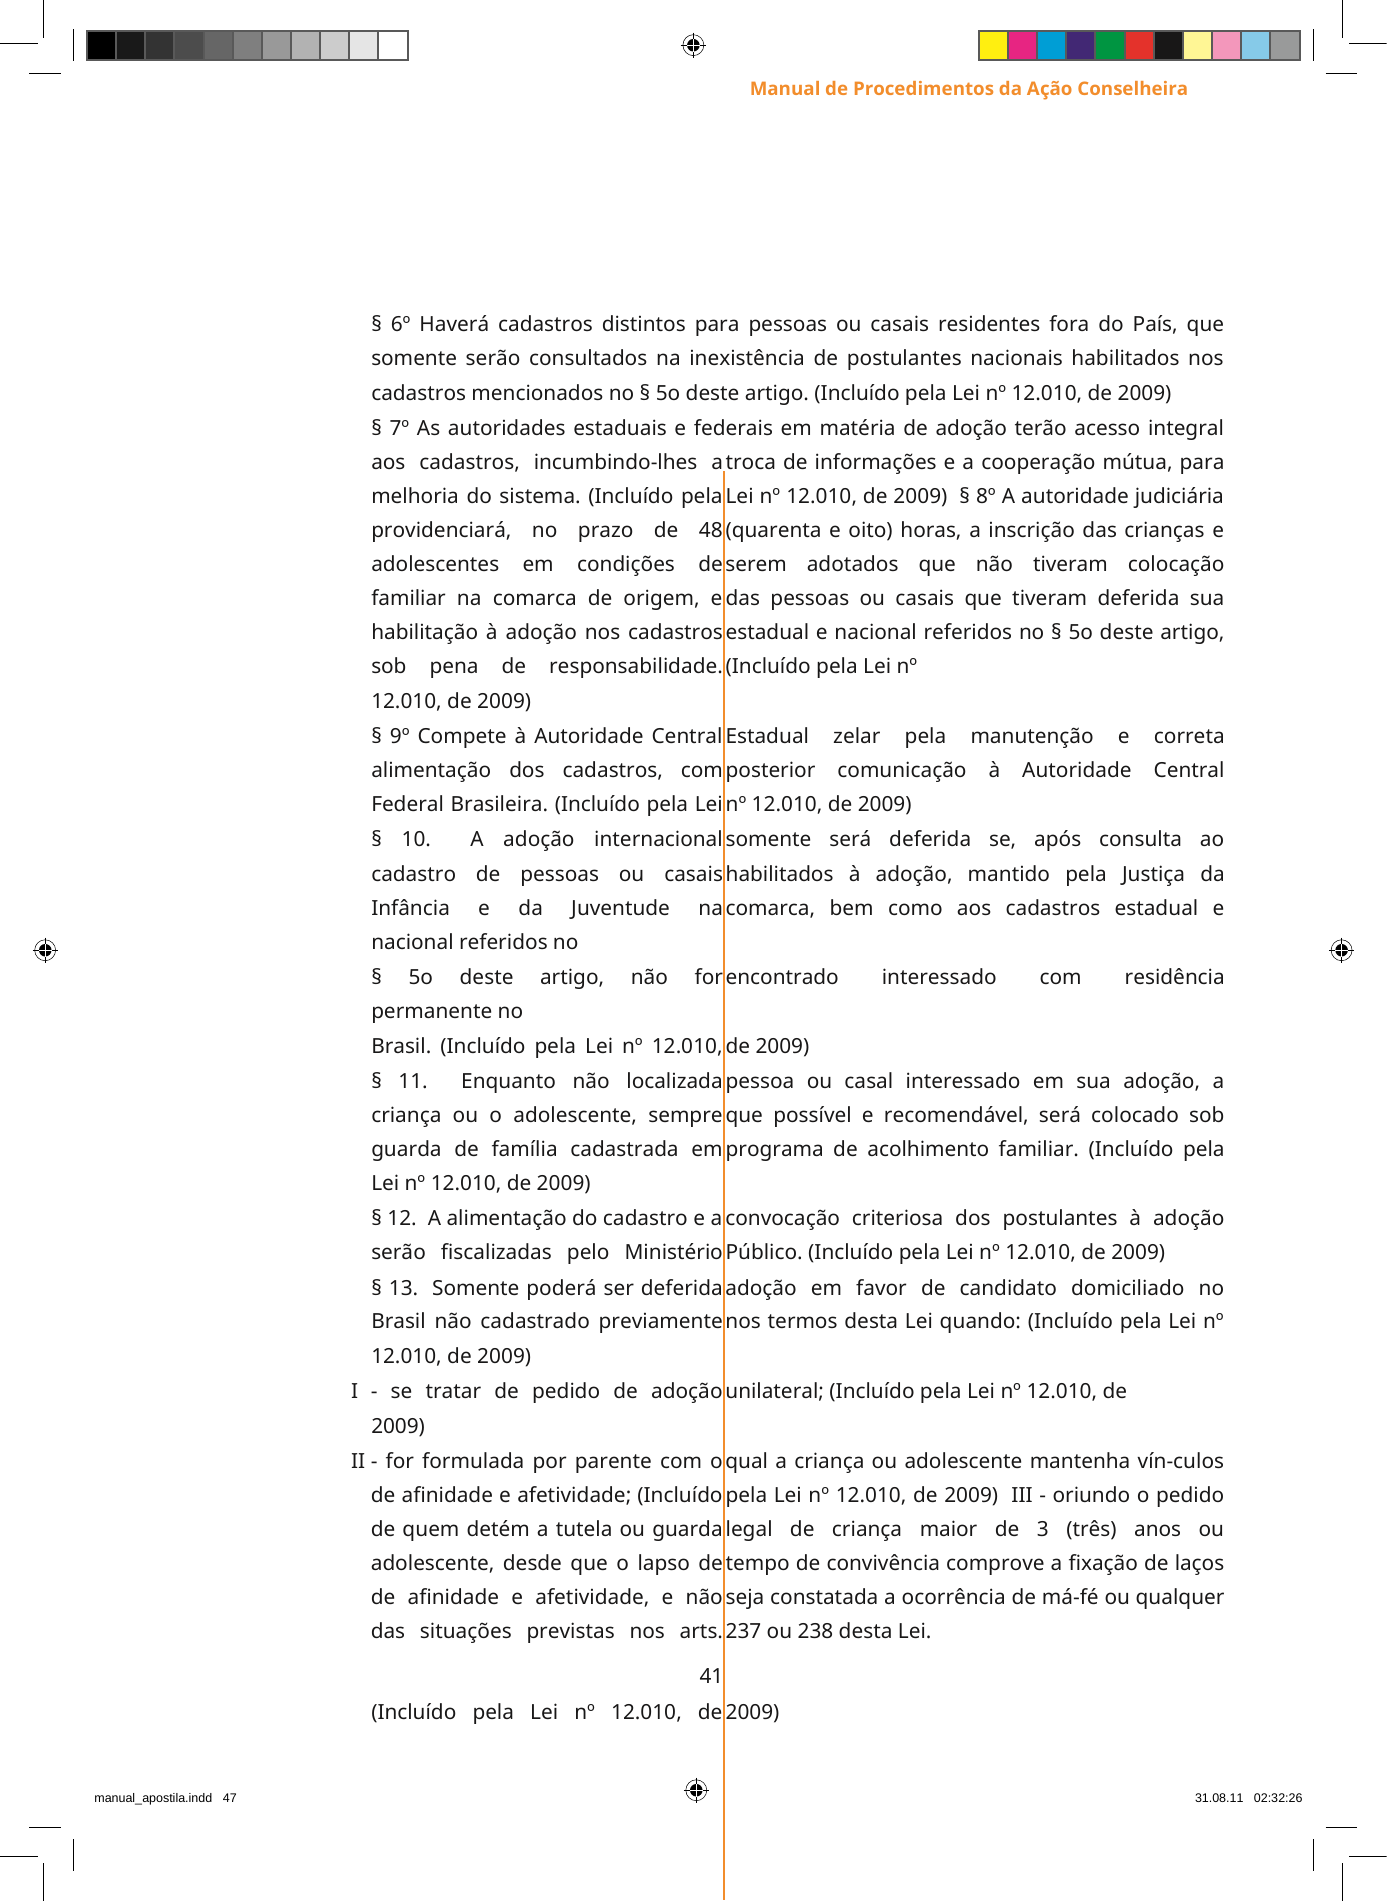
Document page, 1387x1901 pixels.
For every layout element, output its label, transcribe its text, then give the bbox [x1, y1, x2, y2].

text 41 [371, 1662, 723, 1690]
text § 7º As autoridades estaduais e federais em matéria de adoção terão acesso integral aos cadastros, incumbindo-lhes a troca de informações e a cooperação mútua, para melhoria do sistema. (Incluído pela Lei nº 12.010, de 2009) § 8º A autoridade judiciária providenciará, no prazo de 48 (quarenta e oito) horas, a inscrição das crianças e adolescentes em condições de serem adotados que não tiveram colocação familiar na comarca de origem, e das pessoas ou casais que tiveram deferida sua habilitação à adoção nos cadastros estadual e nacional referidos no § 5o deste artigo, sob pena de responsabilidade. (Incluído pela Lei nº [371, 413, 1225, 679]
text 2009) [371, 1411, 723, 1439]
text § 13. Somente poderá ser deferida adoção em favor de candidato domiciliado no Brasil não cadastrado previamente nos termos desta Lei quando: (Incluído pela Lei nº 12.010, de 2009) [371, 1273, 723, 1369]
text de 2009) [725, 1031, 1225, 1059]
list - for formulada por parente com o qual a criança ou adolescente mantenha vín-culos de afinidade e afetividade; (Incluído pela Lei nº 12.010, de 2009) III - oriundo o pedido de quem detém a tutela ou guarda legal de criança maior de 3 (três) anos ou adolescente, desde que o lapso de tempo de convivência comprove a fixação de laços de afinidade e afetividade, e não seja constatada a ocorrência de má-fé ou qualquer das situações previstas nos arts. 237 ou 238 desta Lei. [351, 1446, 723, 1645]
text § 11. Enquanto não localizada pessoa ou casal interessado em sua adoção, a criança ou o adolescente, sempre que possível e recomendável, será colocado sob guarda de família cadastrada em programa de acolhimento familiar. (Incluído pela Lei nº 12.010, de 2009) [371, 1066, 723, 1197]
text § 9º Compete à Autoridade Central Estadual zelar pela manutenção e correta alimentação dos cadastros, com posterior comunicação à Autoridade Central Federal Brasileira. (Incluído pela Lei nº 12.010, de 2009) [371, 721, 723, 818]
text (Incluído pela Lei nº 12.010, de [371, 1697, 723, 1726]
text § 10. A adoção internacional somente será deferida se, após consulta ao cadastro de pessoas ou casais habilitados à adoção, mantido pela Justiça da Infância e da Juventude na comarca, bem como aos cadastros estadual e nacional referidos no [371, 824, 723, 955]
list - for formulada por parente com o qual a criança ou adolescente mantenha vín-culos de afinidade e afetividade; (Incluído pela Lei nº 12.010, de 2009) III - oriundo o pedido de quem detém a tutela ou guarda legal de criança maior de 3 (três) anos ou adolescente, desde que o lapso de tempo de convivência comprove a fixação de laços de afinidade e afetividade, e não seja constatada a ocorrência de má-fé ou qualquer das situações previstas nos arts. 237 ou 238 desta Lei. [725, 1446, 1225, 1645]
text § 5o deste artigo, não for encontrado interessado com residência permanente no [371, 962, 723, 1024]
text § 10. A adoção internacional somente será deferida se, após consulta ao cadastro de pessoas ou casais habilitados à adoção, mantido pela Justiça da Infância e da Juventude na comarca, bem como aos cadastros estadual e nacional referidos no [725, 824, 1225, 955]
text [725, 1411, 1225, 1439]
text § 6º Haverá cadastros distintos para pessoas ou casais residentes fora do País, que somente serão consultados na inexistência de postulantes nacionais habilitados nos cadastros mencionados no § 5o deste artigo. (Incluído pela Lei nº 12.010, de 2009) [371, 309, 1225, 406]
text 2009) [725, 1697, 1225, 1726]
text § 11. Enquanto não localizada pessoa ou casal interessado em sua adoção, a criança ou o adolescente, sempre que possível e recomendável, será colocado sob guarda de família cadastrada em programa de acolhimento familiar. (Incluído pela Lei nº 12.010, de 2009) [725, 1066, 1225, 1197]
text Brasil. (Incluído pela Lei nº 12.010, [371, 1031, 723, 1059]
text § 5o deste artigo, não for encontrado interessado com residência permanente no [725, 962, 1225, 1024]
text § 9º Compete à Autoridade Central Estadual zelar pela manutenção e correta alimentação dos cadastros, com posterior comunicação à Autoridade Central Federal Brasileira. (Incluído pela Lei nº 12.010, de 2009) [725, 721, 1225, 818]
text § 12. A alimentação do cadastro e a convocação criteriosa dos postulantes à adoção serão fiscalizadas pelo Ministério Público. (Incluído pela Lei nº 12.010, de 2009) [725, 1203, 1225, 1266]
text 12.010, de 2009) [371, 686, 723, 715]
list unilateral; (Incluído pela Lei nº 12.010, de [725, 1376, 1225, 1404]
text [725, 1662, 1226, 1690]
text § 13. Somente poderá ser deferida adoção em favor de candidato domiciliado no Brasil não cadastrado previamente nos termos desta Lei quando: (Incluído pela Lei nº 12.010, de 2009) [725, 1273, 1225, 1369]
text § 12. A alimentação do cadastro e a convocação criteriosa dos postulantes à adoção serão fiscalizadas pelo Ministério Público. (Incluído pela Lei nº 12.010, de 2009) [371, 1203, 723, 1266]
text [725, 686, 1225, 715]
list - se tratar de pedido de adoção [351, 1376, 723, 1404]
